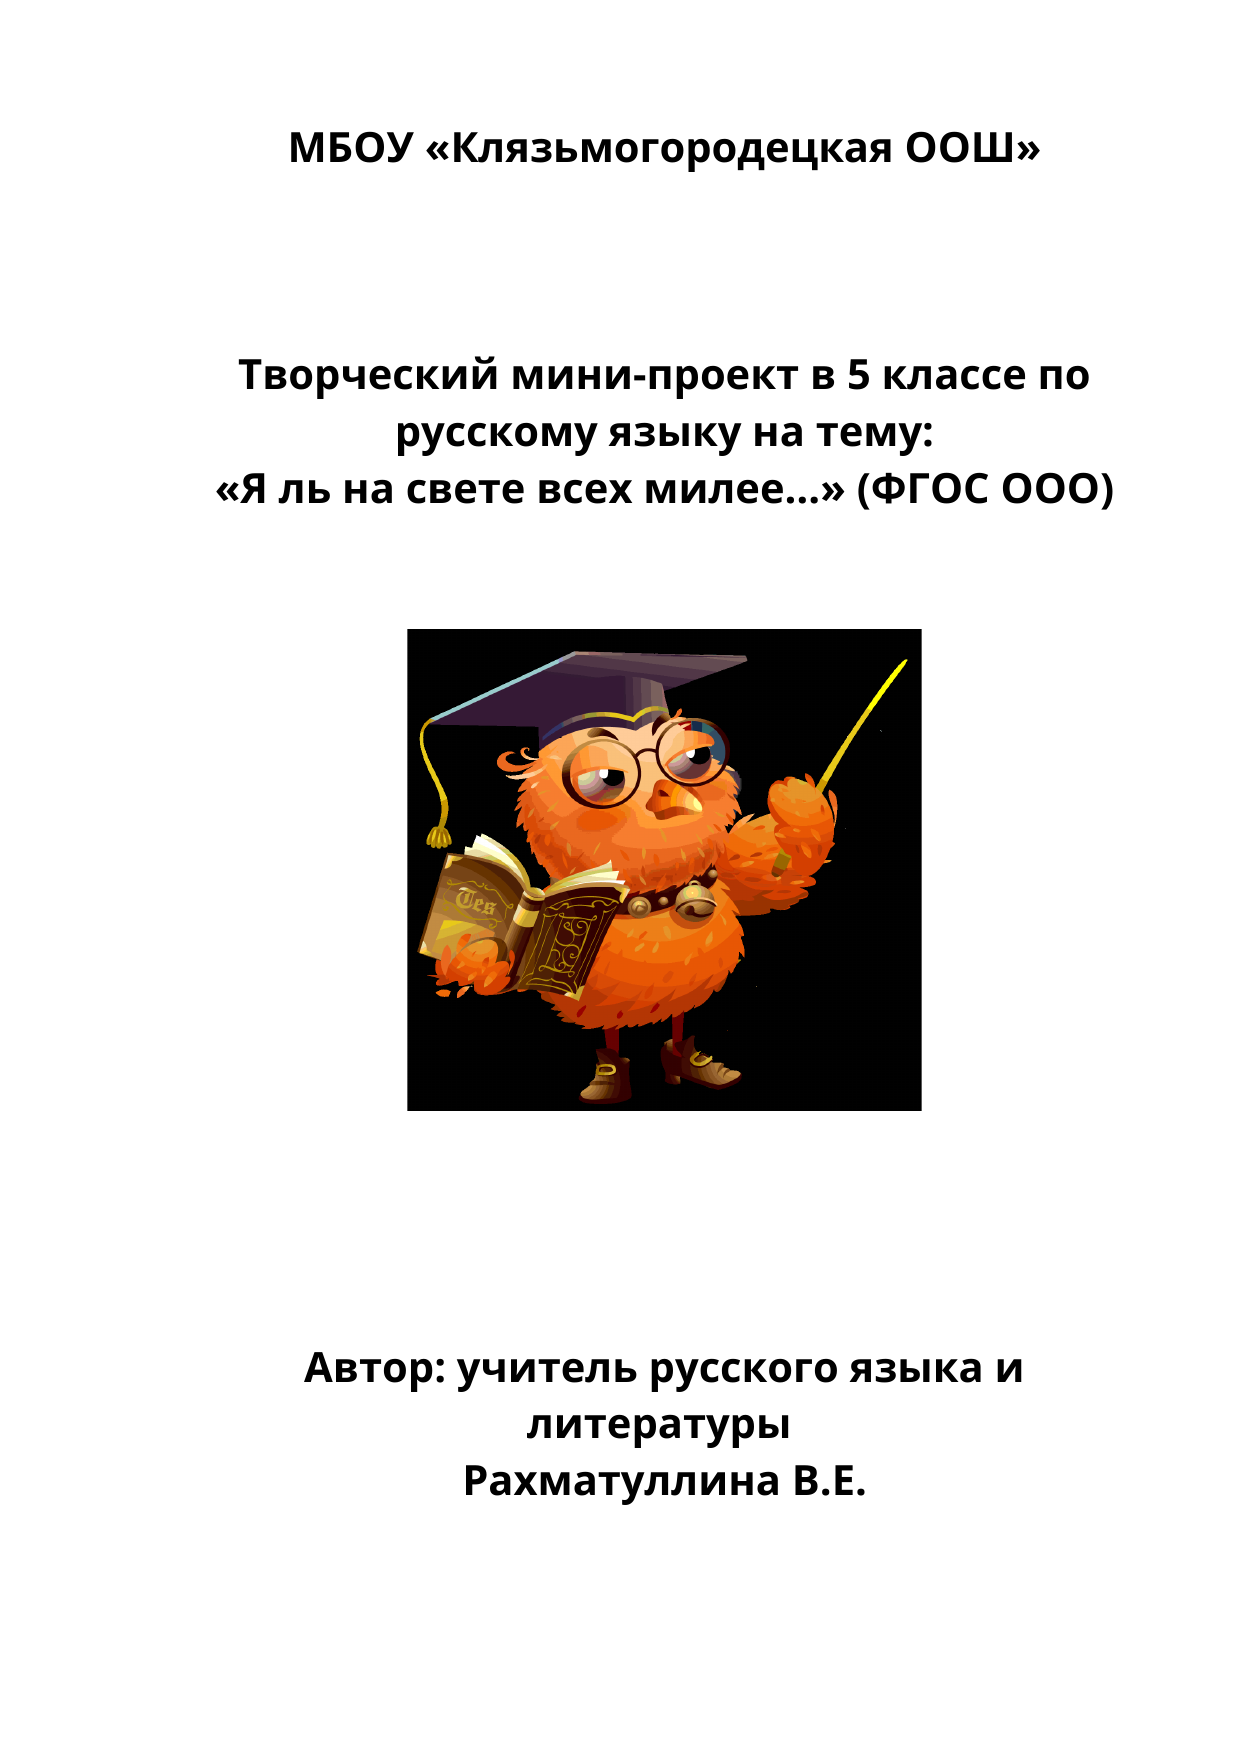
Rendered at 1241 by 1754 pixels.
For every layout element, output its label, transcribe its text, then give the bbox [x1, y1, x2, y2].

picture [407, 629, 922, 1111]
text Автор: учитель русского языка и литературы [177, 1337, 1152, 1451]
text МБОУ «Клязьмогородецкая ООШ» [177, 118, 1152, 175]
text «Я ль на свете всех милее…» (ФГОС ООО) [177, 459, 1152, 516]
text Рахматуллина В.Е. [177, 1451, 1152, 1508]
text Творческий мини-проект в 5 классе по русскому языку на тему: [177, 345, 1152, 459]
